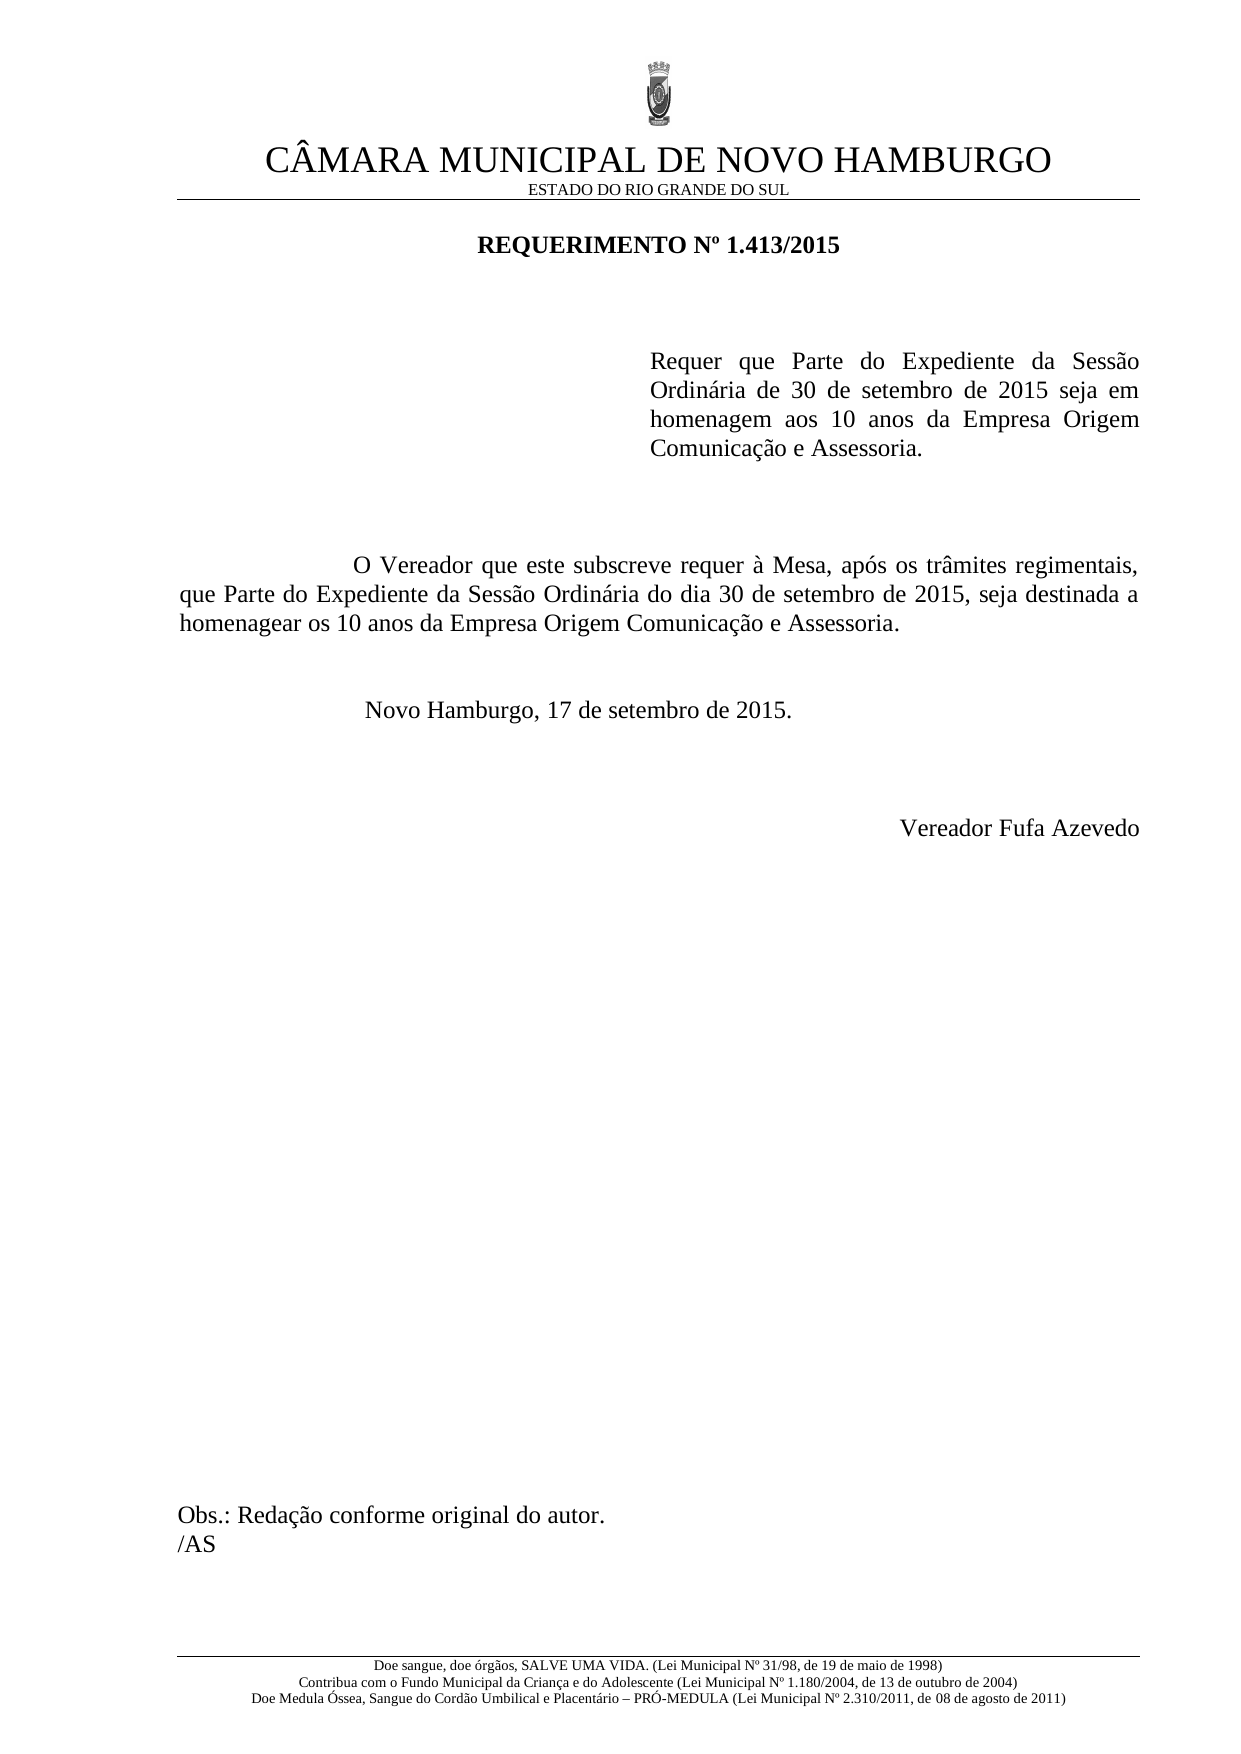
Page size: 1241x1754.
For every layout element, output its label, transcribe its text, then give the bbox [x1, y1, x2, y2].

text Novo Hamburgo, 17 de setembro de 2015. [177, 695, 1140, 724]
text Obs.: Redação conforme original do autor. [177, 1500, 1140, 1529]
text O Vereador que este subscreve requer à Mesa, após os trâmites regimentais, que Parte do Expediente da Sessão Ordinária do dia 30 de setembro de 2015, seja destinada a homenagear os 10 anos da Empresa Origem Comunicação e Assessoria. [179, 549, 1140, 637]
text /AS [177, 1529, 1140, 1558]
text Vereador Fufa Azevedo [177, 812, 1140, 841]
text Requer que Parte do Expediente da Sessão Ordinária de 30 de setembro de 2015 seja em homenagem aos 10 anos da Empresa Origem Comunicação e Assessoria. [650, 346, 1140, 462]
title REQUERIMENTO Nº 1.413/2015 [177, 230, 1140, 259]
